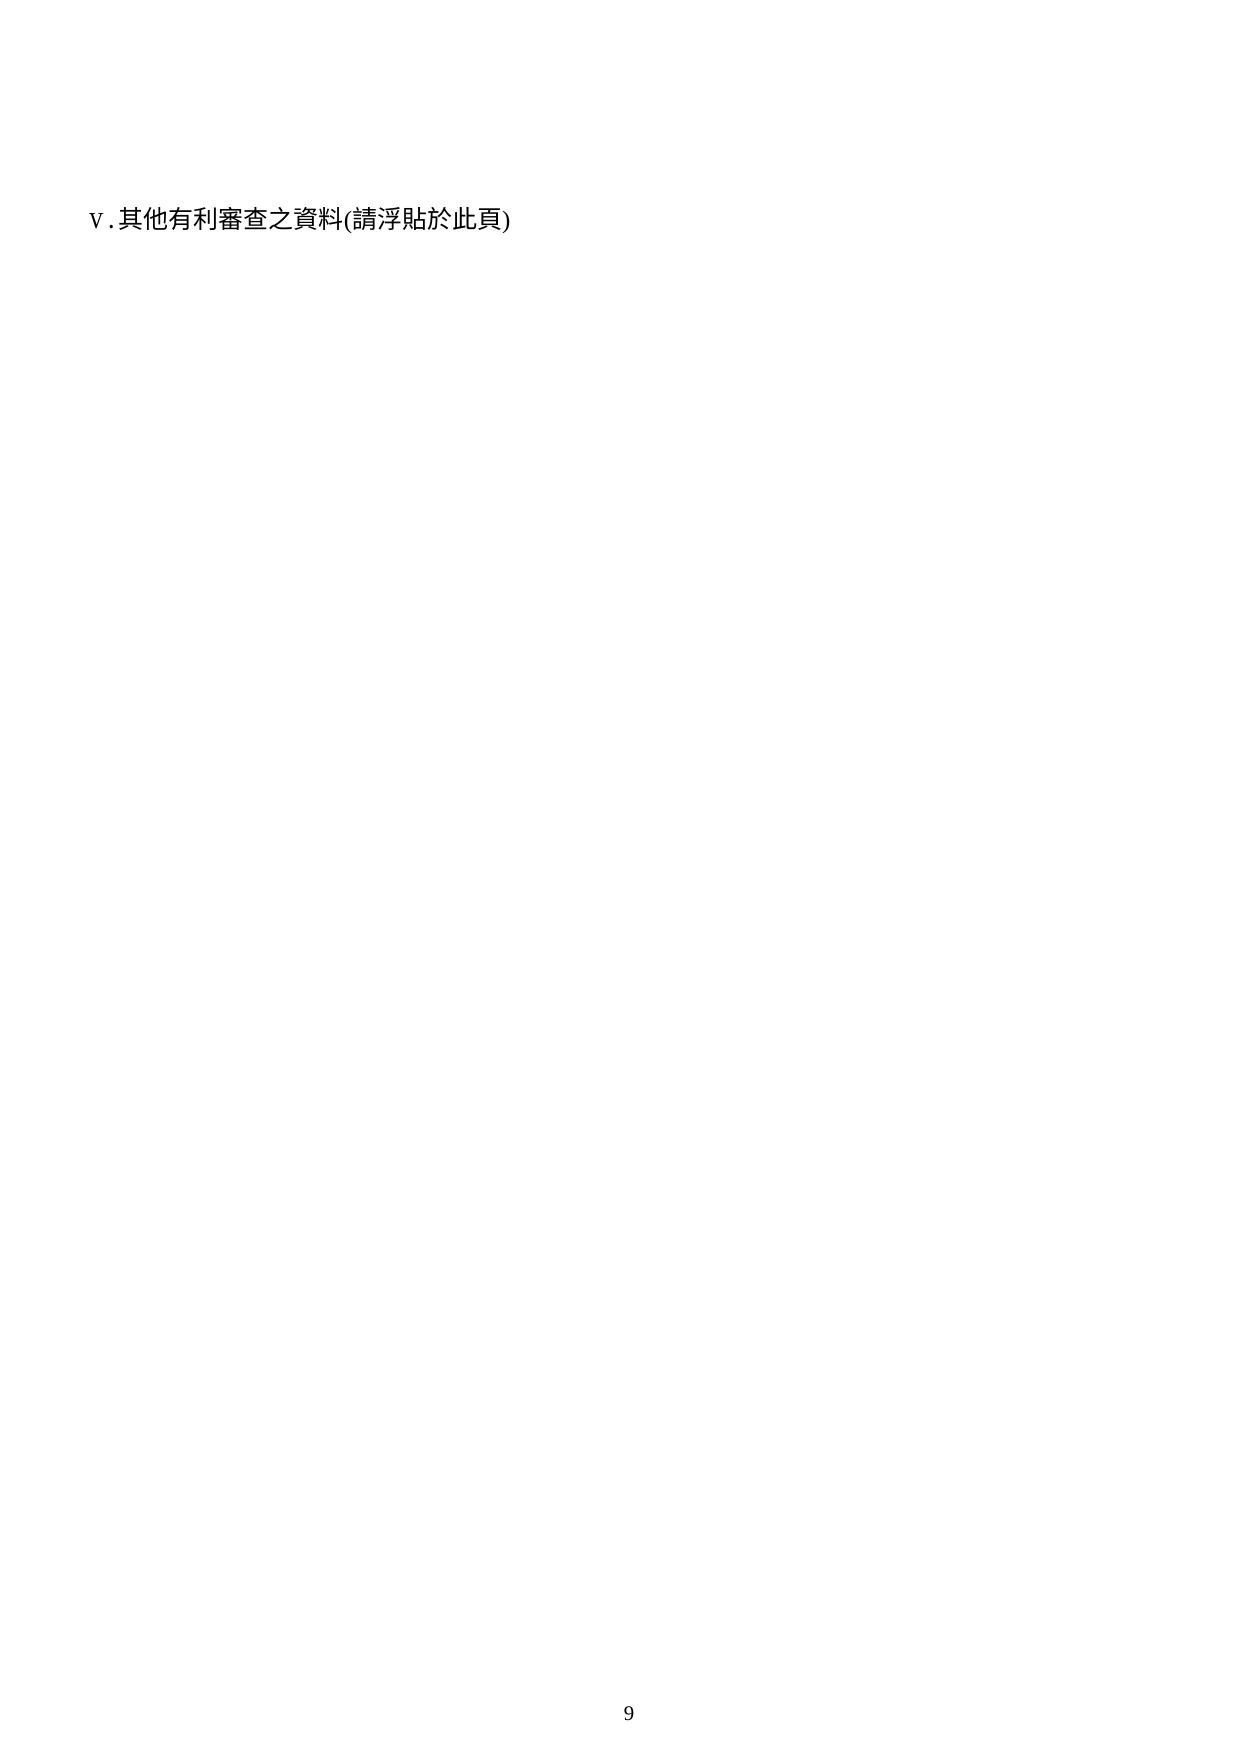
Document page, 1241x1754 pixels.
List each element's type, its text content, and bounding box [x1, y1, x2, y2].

text Ⅴ.其他有利審查之資料(請浮貼於此頁) [89, 176, 1169, 238]
